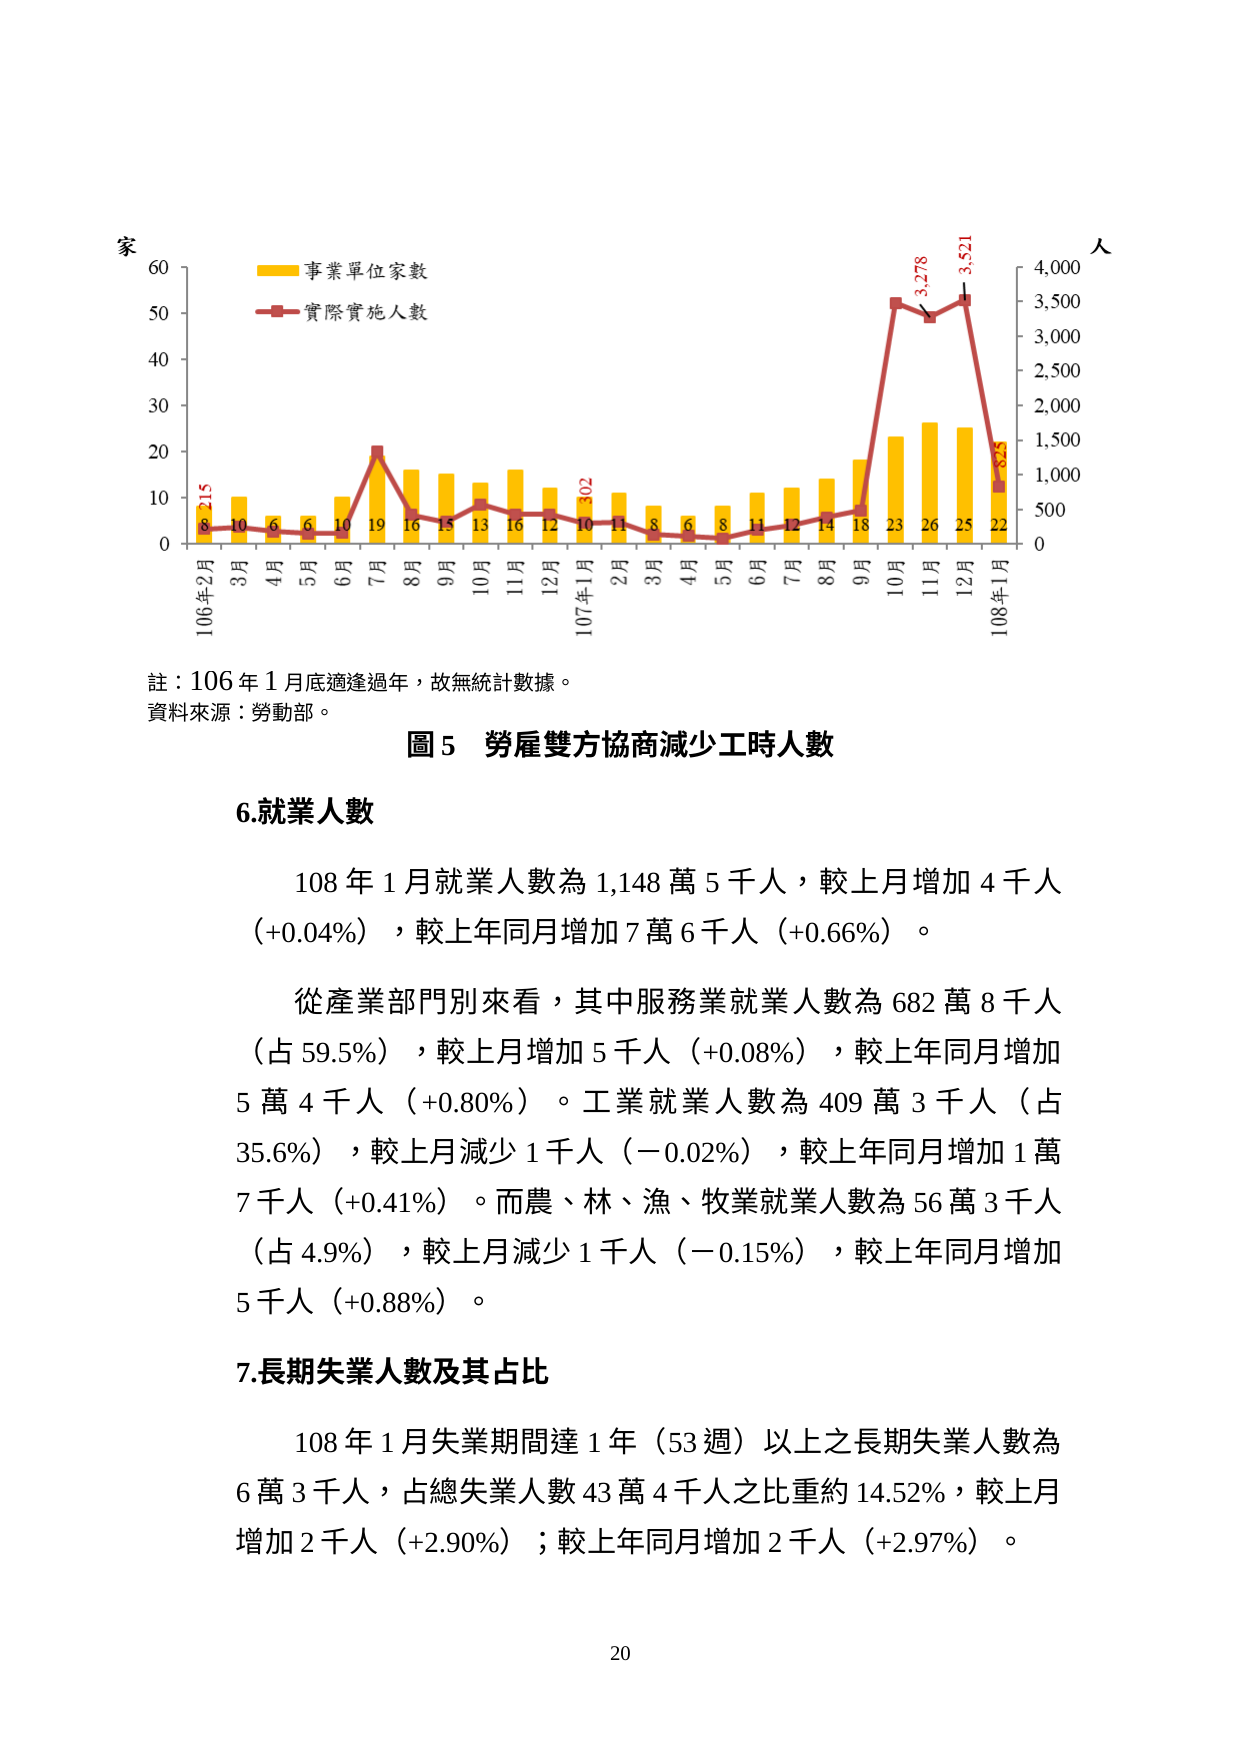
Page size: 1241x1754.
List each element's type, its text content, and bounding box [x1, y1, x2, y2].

text 圖5 勞雇雙方協商減少工時人數 [177, 726, 1063, 763]
text 108年1月就業人數為1,148萬5千人，較上月增加4千人（+0.04%），較上年同月增加7萬6千人（+0.66%）。 [236, 853, 1063, 953]
subtitle 7.長期失業人數及其占比 [236, 1342, 1063, 1392]
subtitle 6.就業人數 [236, 783, 1063, 833]
text 108年1月失業期間達1年（53週）以上之長期失業人數為6萬3千人，占總失業人數43萬4千人之比重約14.52%，較上月增加2千人（+2.90%）；較上年同月增加2千人（+2.97%）。 [236, 1412, 1063, 1562]
text 註：106年1月底適逢過年，故無統計數據。 [147, 671, 1063, 695]
text 從產業部門別來看，其中服務業就業人數為682萬8千人（占59.5%），較上月增加5千人（+0.08%），較上年同月增加5萬4千人（+0.80%）。工業就業人數為409萬3千人（占35.6%），較上月減少1千人（－0.02%），較上年同月增加1萬7千人（+0.41%）。而農、林、漁、牧業就業人數為56萬3千人（占4.9%），較上月減少1千人（－0.15%），較上年同月增加5千人（+0.88%）。 [236, 972, 1063, 1322]
text 資料來源：勞動部。 [147, 701, 1063, 726]
picture [101, 220, 1129, 671]
text [147, 207, 1063, 220]
